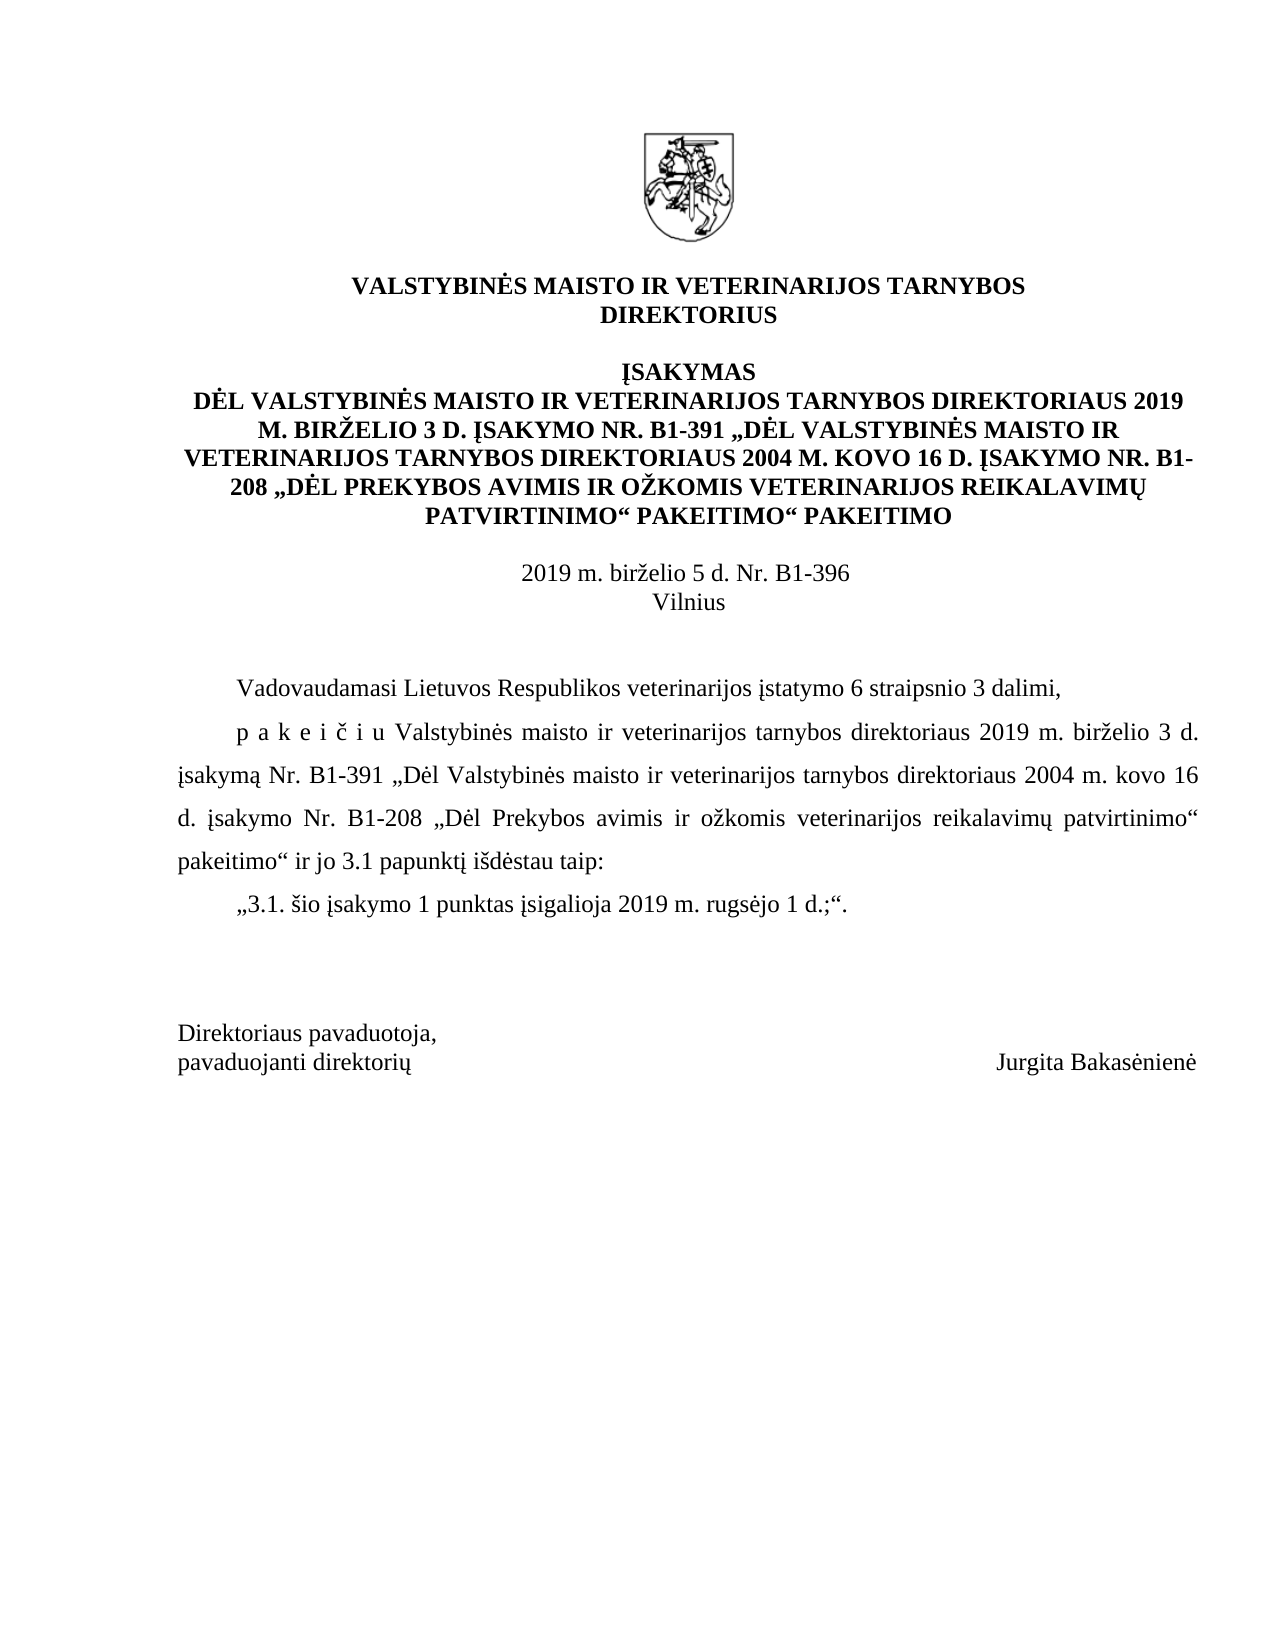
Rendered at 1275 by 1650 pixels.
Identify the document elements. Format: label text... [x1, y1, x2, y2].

text ĮSAKYMAS [177, 357, 1200, 386]
text Vilnius [177, 587, 1200, 616]
text p a k e i č i u Valstybinės maisto ir veterinarijos tarnybos direktoriaus 2019 m. birželio 3 d. įsakymą Nr. B1-391 „Dėl Valstybinės maisto ir veterinarijos tarnybos direktoriaus 2004 m. kovo 16 d. įsakymo Nr. B1-208 „Dėl Prekybos avimis ir ožkomis veterinarijos reikalavimų patvirtinimo“ pakeitimo“ ir jo 3.1 papunktį išdėstau taip: [177, 717, 1200, 875]
text Vadovaudamasi Lietuvos Respublikos veterinarijos įstatymo 6 straipsnio 3 dalimi, [177, 673, 1200, 702]
text „3.1. šio įsakymo 1 punktas įsigalioja 2019 m. rugsėjo 1 d.;“. [177, 889, 1200, 918]
text VALSTYBINĖS MAISTO IR VETERINARIJOS TARNYBOS [177, 271, 1200, 300]
text DĖL VALSTYBINĖS MAISTO IR VETERINARIJOS TARNYBOS DIREKTORIAUS 2019 m. birželio 3 d. ĮSAKYMO Nr. B1-391 „dĖL Valstybinės maisto ir veterinarijos tarnybos direktoriaus 2004 m. kovo 16 d. įsakymo Nr. B1-208 „Dėl Prekybos avimis ir ožkomis veterinarijos reikalavimų patvirtinimo“ pakeitimo“ PAKEITIMO [177, 386, 1200, 530]
text Direktoriaus pavaduotoja, [177, 1018, 1200, 1047]
text pavaduojanti direktorių Jurgita Bakasėnienė [177, 1047, 1200, 1076]
text 2019 m. birželio 5 d. Nr. B1-396 [177, 558, 1200, 587]
text DIREKTORIUS [177, 300, 1200, 328]
